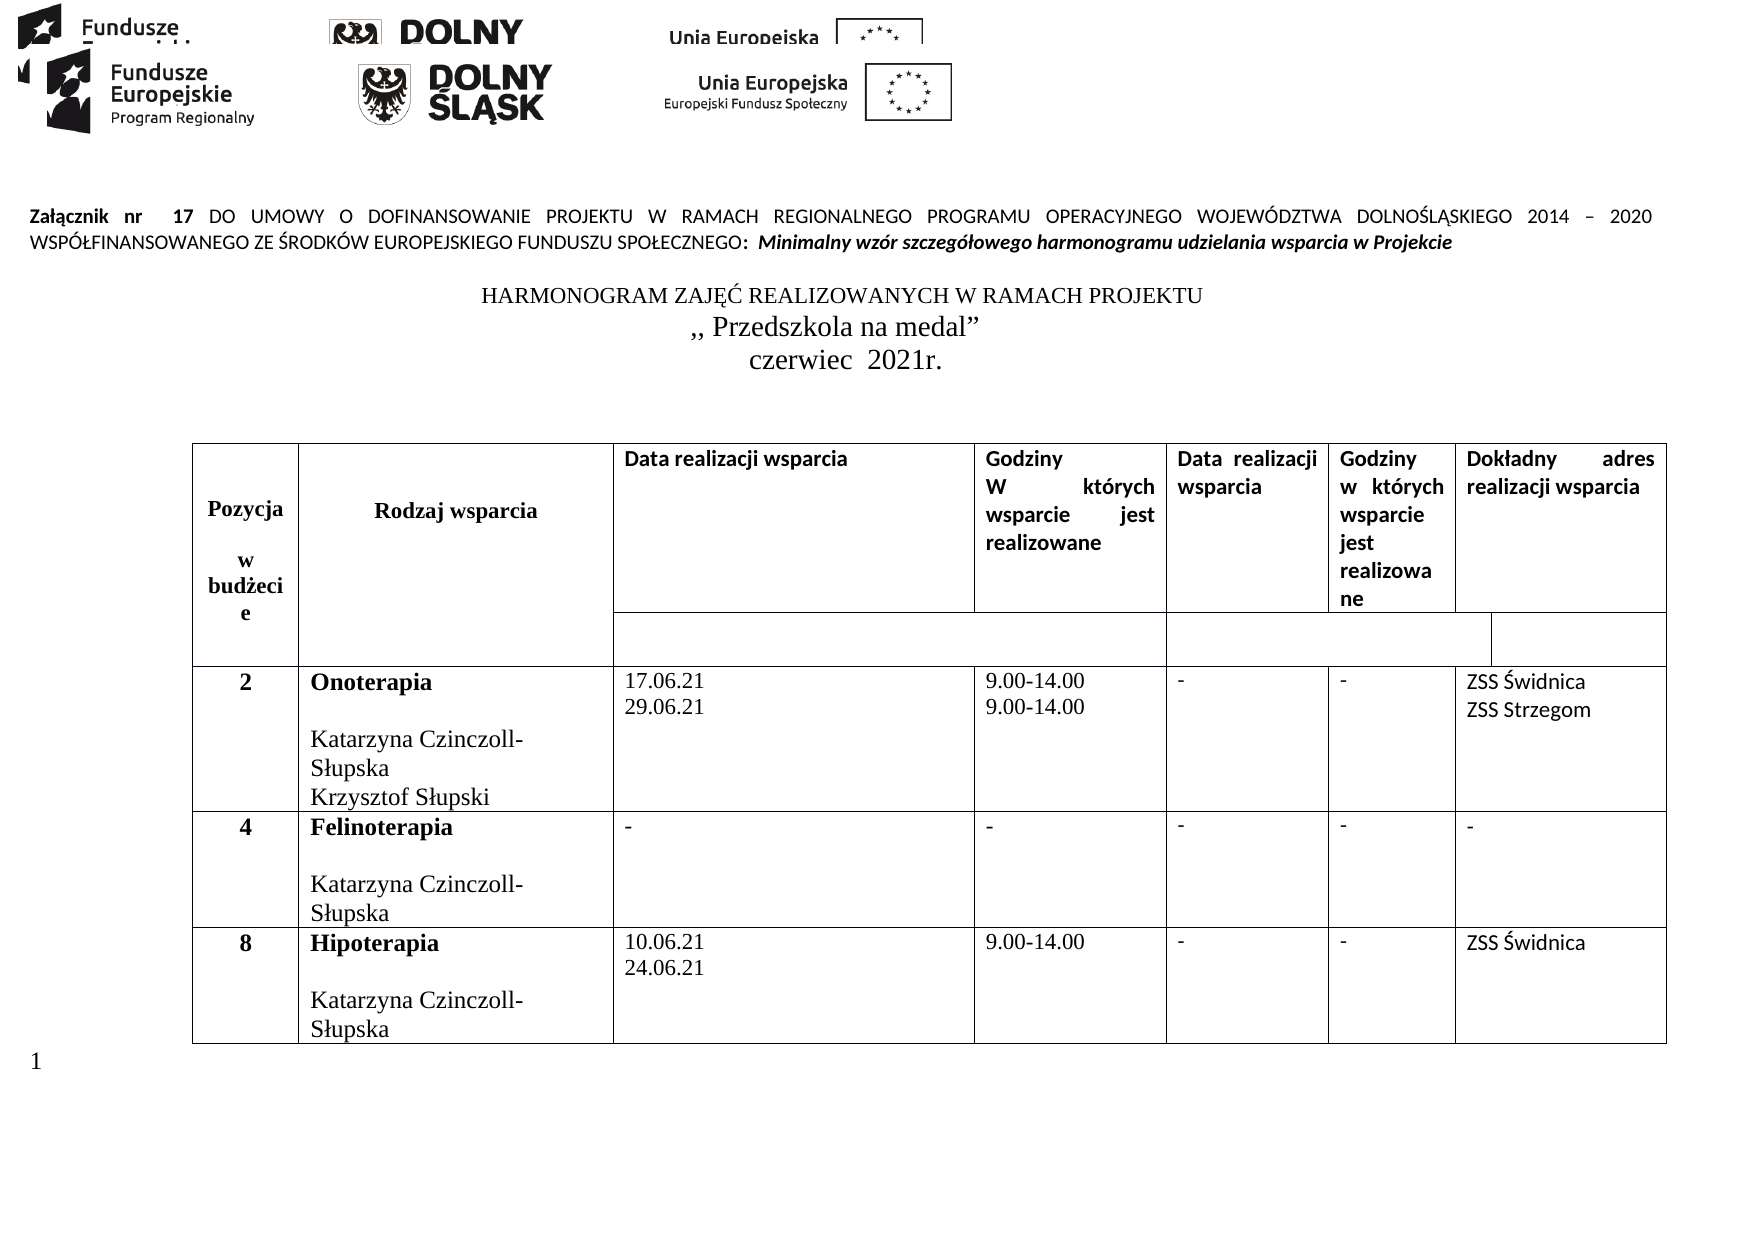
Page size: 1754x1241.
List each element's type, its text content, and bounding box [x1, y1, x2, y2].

text Załącznik nr 17 DO UMOWY O DOFINANSOWANIE PROJEKTU W RAMACH REGIONALNEGO PROGRAMU OPERACYJNEGO WOJEWÓDZTWA DOLNOŚLĄSKIEGO 2014 – 2020 WSPÓŁFINANSOWANEGO ZE ŚRODKÓW EUROPEJSKIEGO FUNDUSZU SPOŁECZNEGO: Minimalny wzór szczegółowego harmonogramu udzielania wsparcia w Projekcie [29, 204, 1654, 254]
table_header Rodzaj wsparcia [299, 444, 613, 666]
table_cell 10.06.21 24.06.21 [614, 928, 974, 1043]
text HARMONOGRAM ZAJĘĆ REALIZOWANYCH W RAMACH PROJEKTU [29, 283, 1654, 309]
table_cell 8 [193, 928, 298, 1043]
table_header Pozycja w budżecie [193, 444, 298, 666]
table_cell - [1167, 928, 1328, 1043]
table_header Data realizacji wsparcia [1167, 444, 1328, 612]
table_cell [1167, 613, 1491, 666]
table_header Dokładny adres realizacji wsparcia [1456, 444, 1666, 612]
picture [0, 0, 974, 139]
table_cell - [614, 812, 974, 927]
table_header Godziny w których wsparcie jest realizowane [1329, 444, 1455, 612]
table_cell - [1167, 667, 1328, 811]
table_cell [1492, 613, 1666, 666]
table_header Data realizacji wsparcia [614, 444, 974, 612]
table_cell - [975, 812, 1166, 927]
table_cell 9.00-14.00 9.00-14.00 [975, 667, 1166, 811]
table_cell 17.06.21 29.06.21 [614, 667, 974, 811]
table_cell Onoterapia Katarzyna Czinczoll-Słupska Krzysztof Słupski [299, 667, 613, 811]
table_cell - [1329, 667, 1455, 811]
table_header Godziny W których wsparcie jest realizowane [975, 444, 1166, 612]
table_cell Hipoterapia Katarzyna Czinczoll-Słupska [299, 928, 613, 1043]
table_cell 2 [193, 667, 298, 811]
table_cell ZSS Świdnica ZSS Strzegom [1456, 667, 1666, 811]
list ,, Przedszkola na medal” [29, 309, 1654, 342]
table_cell - [1329, 928, 1455, 1043]
table_cell [614, 613, 1166, 666]
table_cell - [1167, 812, 1328, 927]
table_cell 4 [193, 812, 298, 927]
list czerwiec 2021r. [29, 342, 1654, 376]
table_cell 9.00-14.00 [975, 928, 1166, 1043]
table_cell ZSS Świdnica [1456, 928, 1666, 1043]
table_cell - [1456, 812, 1666, 927]
table_cell Felinoterapia Katarzyna Czinczoll-Słupska [299, 812, 613, 927]
table_cell - [1329, 812, 1455, 927]
